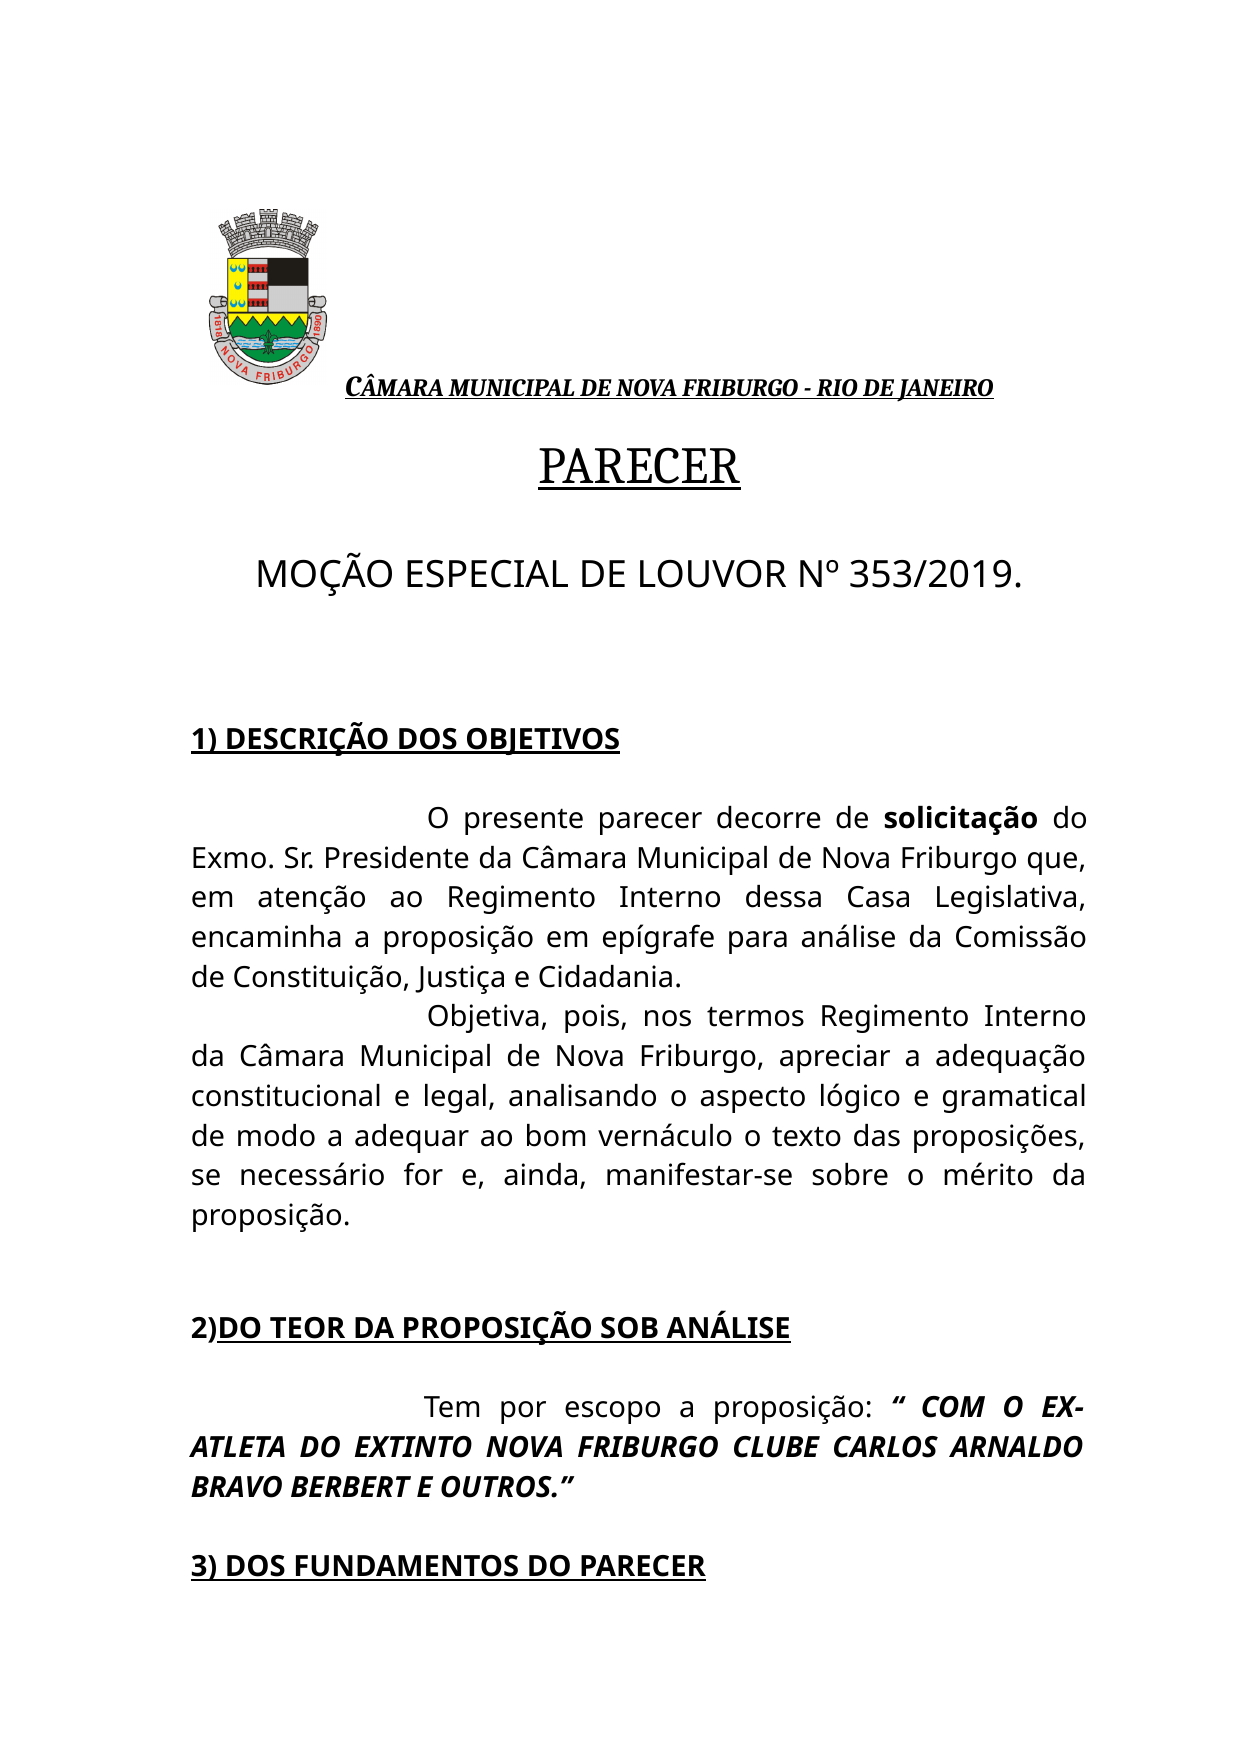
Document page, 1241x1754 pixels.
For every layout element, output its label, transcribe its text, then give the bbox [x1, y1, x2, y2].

text 1) DESCRIÇÃO DOS OBJETIVOS [191, 718, 1087, 758]
text Tem por escopo a proposição: “ COM O EX-ATLETA DO EXTINTO NOVA FRIBURGO CLUBE CARLOS ARNALDO BRAVO BERBERT E OUTROS.” [191, 1386, 1087, 1506]
text O presente parecer decorre de solicitação do Exmo. Sr. Presidente da Câmara Municipal de Nova Friburgo que, em atenção ao Regimento Interno dessa Casa Legislativa, encaminha a proposição em epígrafe para análise da Comissão de Constituição, Justiça e Cidadania. [191, 797, 1087, 996]
list DO TEOR DA PROPOSIÇÃO SOB ANÁLISE [191, 1307, 1087, 1347]
text MOÇÃO ESPECIAL DE LOUVOR Nº 353/2019. [191, 548, 1087, 599]
text CÂMARA MUNICIPAL DE NOVA FRIBURGO - RIO DE JANEIRO [191, 198, 1087, 403]
text 3) DOS FUNDAMENTOS DO PARECER [191, 1545, 1087, 1585]
text PARECER [191, 437, 1087, 497]
text Objetiva, pois, nos termos Regimento Interno da Câmara Municipal de Nova Friburgo, apreciar a adequação constitucional e legal, analisando o aspecto lógico e gramatical de modo a adequar ao bom vernáculo o texto das proposições, se necessário for e, ainda, manifestar-se sobre o mérito da proposição. [191, 996, 1087, 1234]
